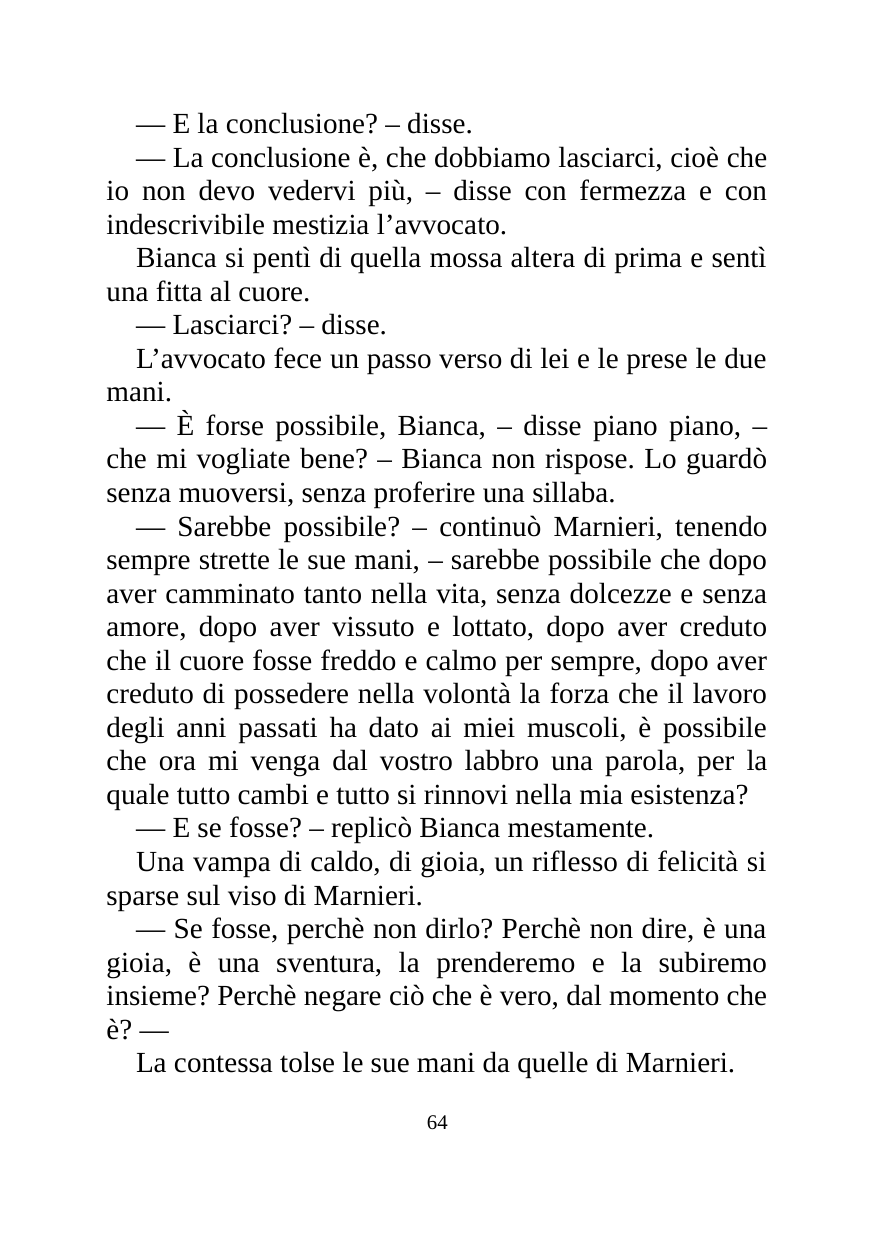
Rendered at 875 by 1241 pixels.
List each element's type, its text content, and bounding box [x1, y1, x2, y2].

text — Lasciarci? – disse. [106, 307, 768, 341]
text — È forse possibile, Bianca, – disse piano piano, – che mi vogliate bene? – Bianca non rispose. Lo guardò senza muoversi, senza proferire una sillaba. [106, 408, 768, 509]
text L’avvocato fece un passo verso di lei e le prese le due mani. [106, 341, 768, 408]
text — Se fosse, perchè non dirlo? Perchè non dire, è una gioia, è una sventura, la prenderemo e la subiremo insieme? Perchè negare ciò che è vero, dal momento che è? — [106, 911, 768, 1045]
text — Sarebbe possibile? – continuò Marnieri, tenendo sempre strette le sue mani, – sarebbe possibile che dopo aver camminato tanto nella vita, senza dolcezze e senza amore, dopo aver vissuto e lottato, dopo aver creduto che il cuore fosse freddo e calmo per sempre, dopo aver creduto di possedere nella volontà la forza che il lavoro degli anni passati ha dato ai miei muscoli, è possibile che ora mi venga dal vostro labbro una parola, per la quale tutto cambi e tutto si rinnovi nella mia esistenza? [106, 509, 768, 811]
text Una vampa di caldo, di gioia, un riflesso di felicità si sparse sul viso di Marnieri. [106, 844, 768, 911]
text Bianca si pentì di quella mossa altera di prima e sentì una fitta al cuore. [106, 240, 768, 307]
text La contessa tolse le sue mani da quelle di Marnieri. [106, 1045, 768, 1079]
text — E se fosse? – replicò Bianca mestamente. [106, 811, 768, 844]
text — E la conclusione? – disse. [106, 106, 768, 140]
text — La conclusione è, che dobbiamo lasciarci, cioè che io non devo vedervi più, – disse con fermezza e con indescrivibile mestizia l’avvocato. [106, 140, 768, 240]
